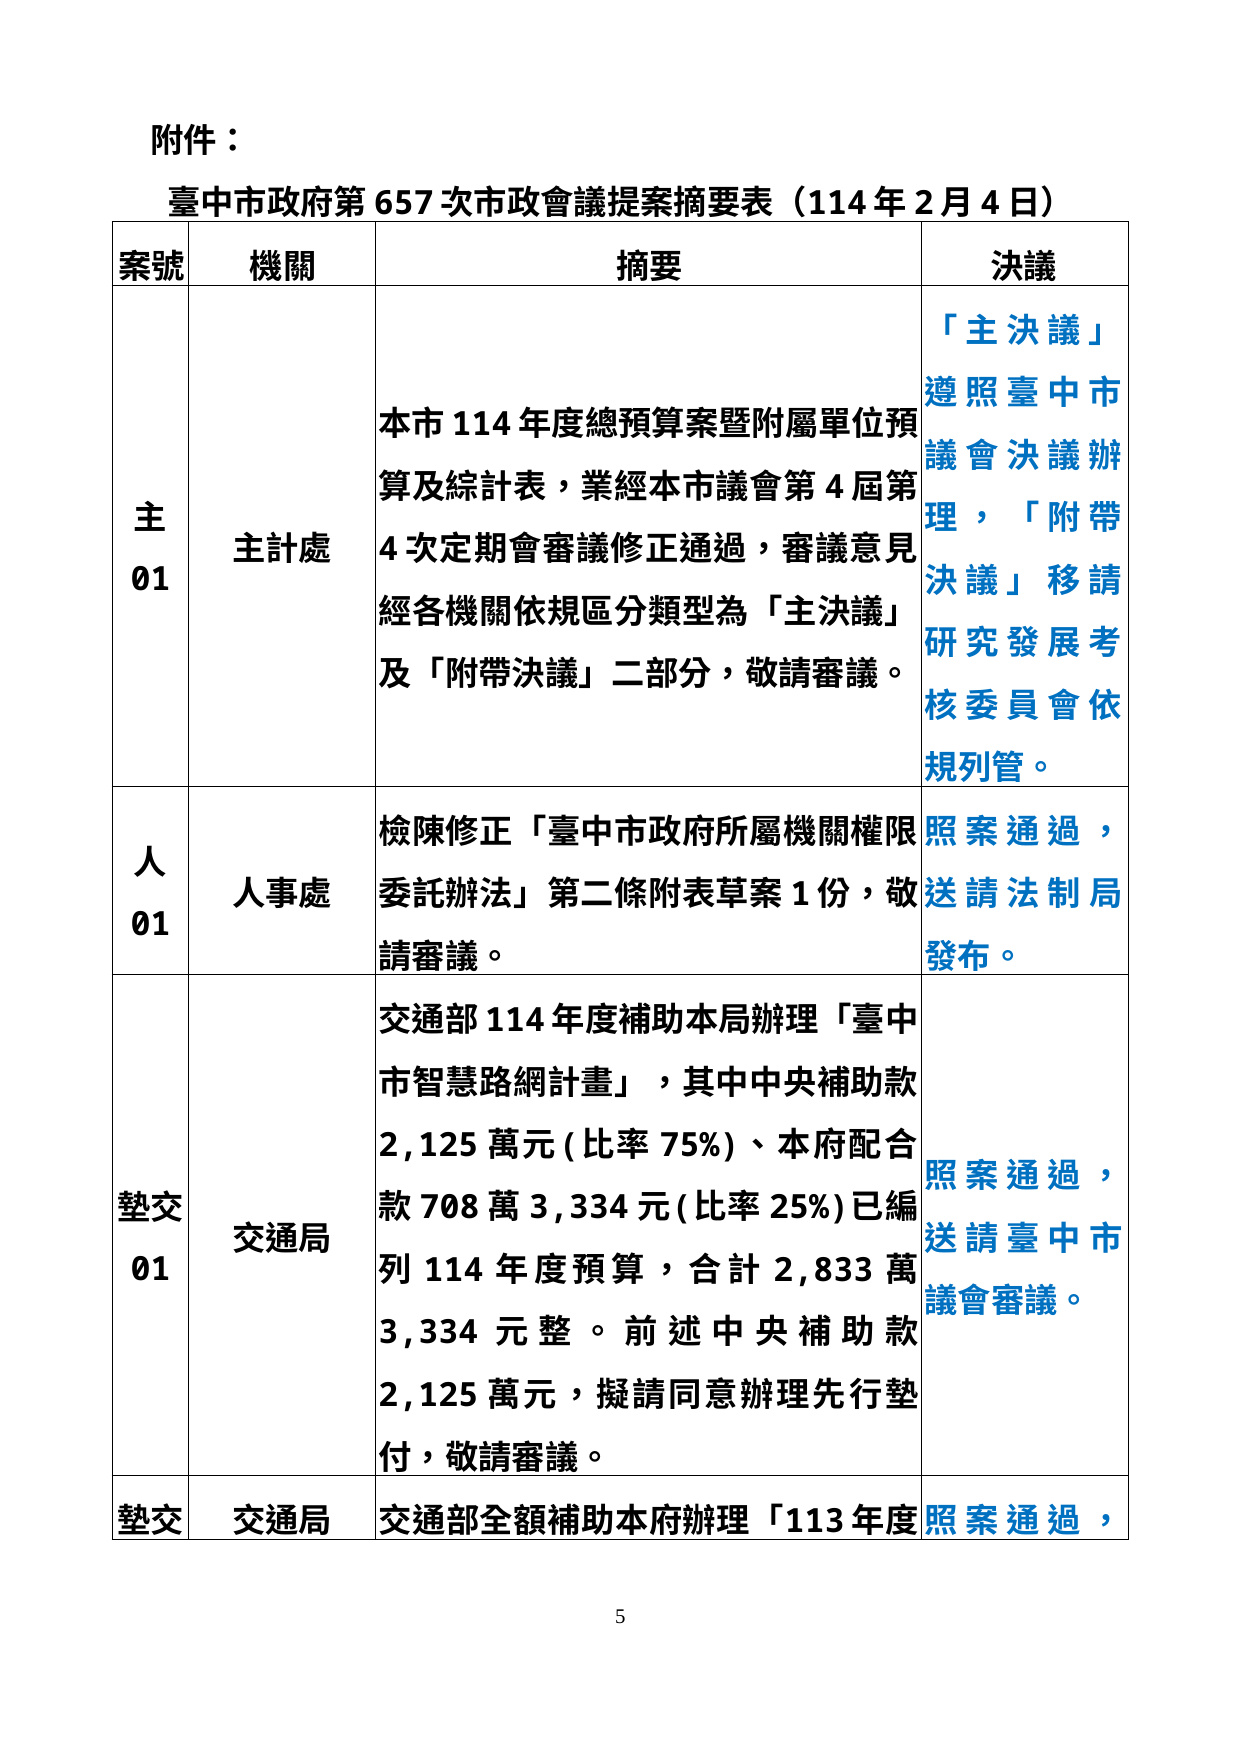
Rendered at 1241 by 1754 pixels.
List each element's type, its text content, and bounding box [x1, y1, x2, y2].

table_cell 交通局 [189, 975, 375, 1475]
table_cell 「主決議」遵照臺中市議會決議辦理，「附帶決議」移請研究發展考核委員會依規列管。 [922, 286, 1128, 786]
table_cell 主計處 [189, 286, 375, 786]
table_cell 照案通過，送請臺中市議會審議。 [922, 975, 1128, 1475]
table_header 案號 [113, 222, 188, 285]
table_cell 墊交 [113, 1476, 188, 1539]
table_cell 照案通過，送請法制局發布。 [922, 787, 1128, 974]
table_cell 墊交01 [113, 975, 188, 1475]
table_cell 交通部全額補助本府辦理「113年度 [376, 1476, 921, 1539]
table_cell 人事處 [189, 787, 375, 974]
table_cell 檢陳修正「臺中市政府所屬機關權限委託辦法」第二條附表草案1份，敬請審議。 [376, 787, 921, 974]
table_cell 人01 [113, 787, 188, 974]
table_header 摘要 [376, 222, 921, 285]
table_cell 交通局 [189, 1476, 375, 1539]
table_header 機關 [189, 222, 375, 285]
table_cell 主01 [113, 286, 188, 786]
text 附件： [150, 96, 1090, 159]
text 臺中市政府第657次市政會議提案摘要表（114年2月4日） [150, 159, 1090, 221]
table_cell 照案通過， [922, 1476, 1128, 1539]
table_header 決議 [922, 222, 1128, 285]
table_cell 本市114年度總預算案暨附屬單位預算及綜計表，業經本市議會第4屆第4次定期會審議修正通過，審議意見經各機關依規區分類型為「主決議」及「附帶決議」二部分，敬請審議。 [376, 286, 921, 786]
table_cell 交通部114年度補助本局辦理「臺中市智慧路網計畫」，其中中央補助款2,125萬元(比率75%)、本府配合款708萬3,334元(比率25%)已編列114年度預算，合計2,833萬3,334元整。前述中央補助款2,125萬元，擬請同意辦理先行墊付，敬請審議。 [376, 975, 921, 1475]
